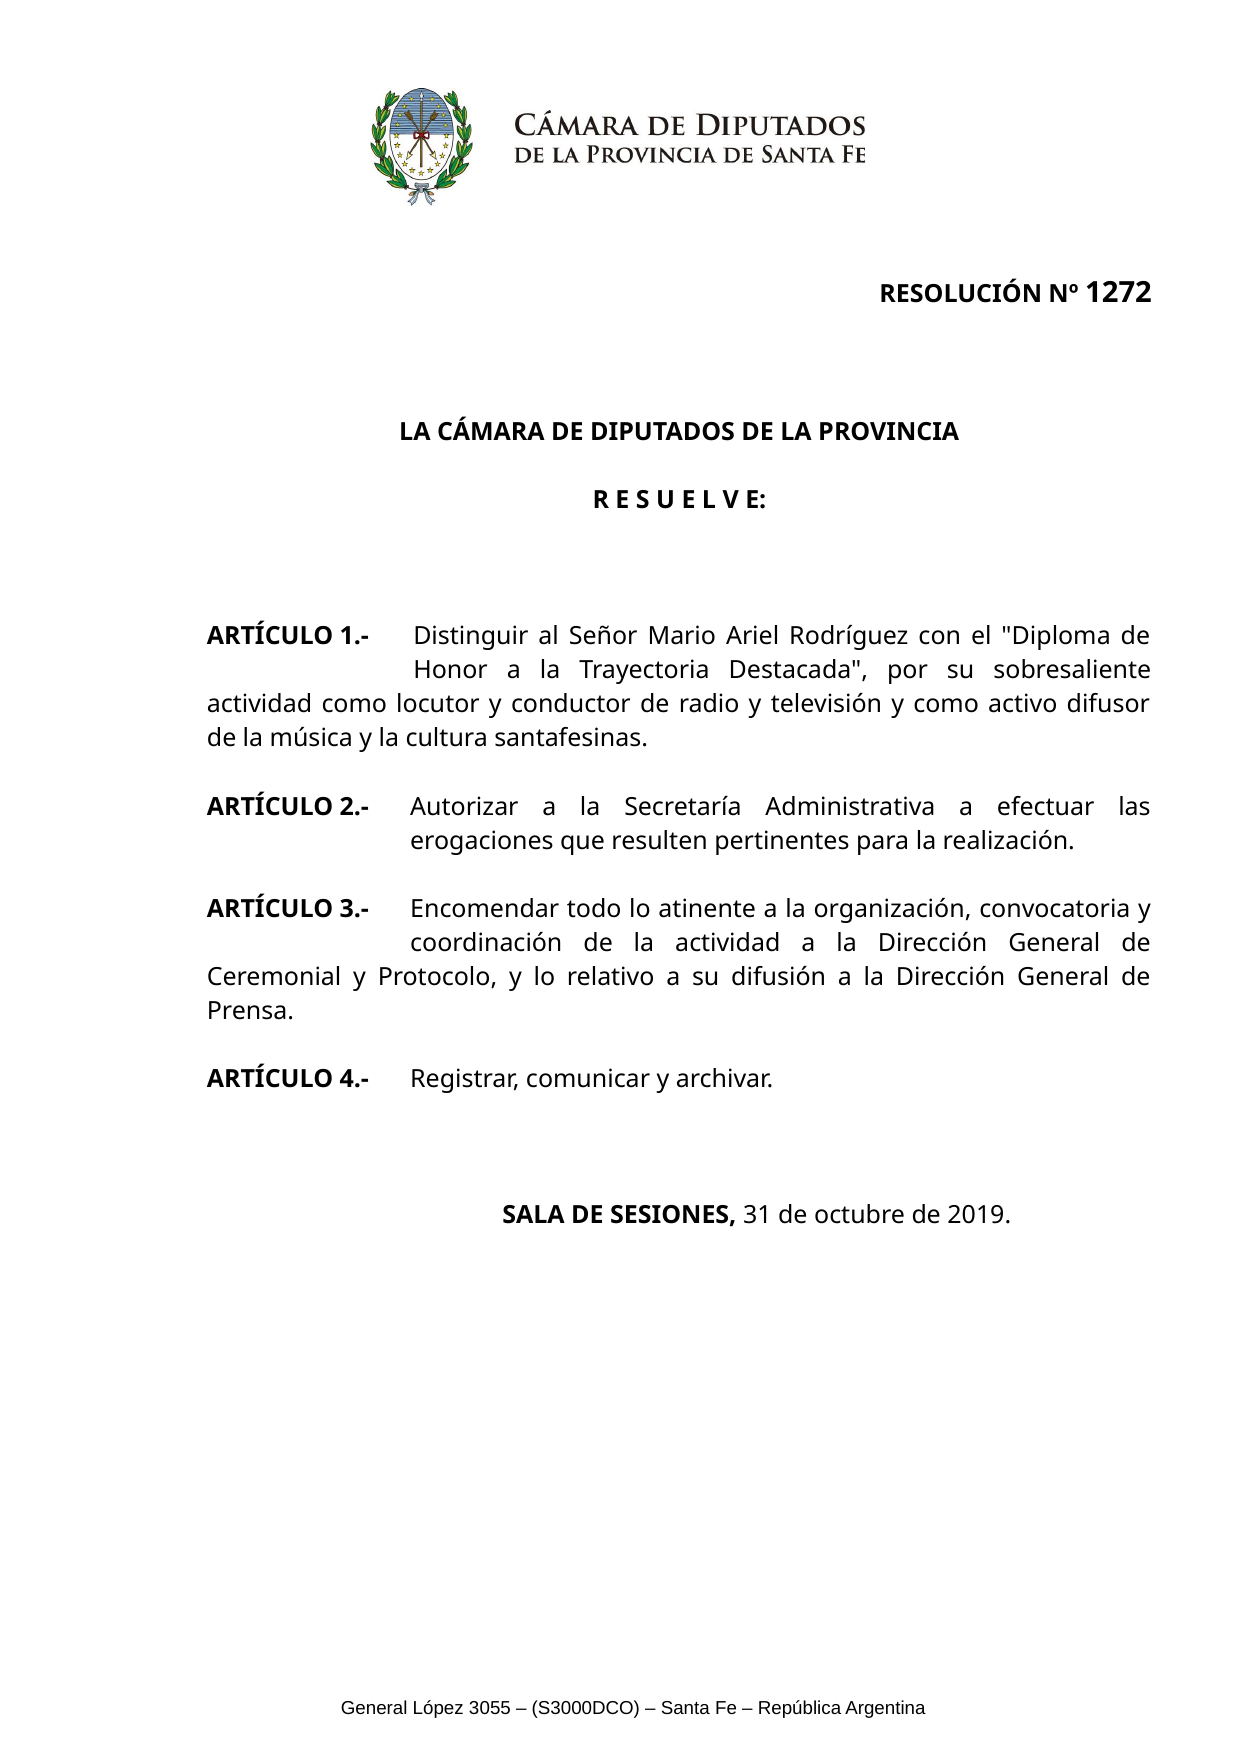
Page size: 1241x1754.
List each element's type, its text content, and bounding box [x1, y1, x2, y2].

table_header ARTÍCULO 2.- [207, 788, 410, 838]
text LA CÁMARA DE DIPUTADOS DE LA PROVINCIA [207, 413, 1152, 448]
picture [370, 88, 866, 210]
text RESOLUCIÓN Nº 1272 [207, 272, 1152, 311]
text Registrar, comunicar y archivar. [410, 1061, 1152, 1095]
table_header ARTÍCULO 3.- [207, 890, 410, 941]
text Distinguir al Señor Mario Ariel Rodríguez con el "Diploma de Honor a la Trayectoria Destacada", por su sobresaliente actividad como locutor y conductor de radio y televisión y como activo difusor de la música y la cultura santafesinas. [207, 618, 1152, 754]
text R E S U E L V E: [207, 482, 1152, 516]
table_header ARTÍCULO 1.- [207, 618, 413, 668]
table_header ARTÍCULO 4.- [207, 1061, 410, 1111]
text Autorizar a la Secretaría Administrativa a efectuar las erogaciones que resulten pertinentes para la realización. [207, 788, 1152, 856]
text Encomendar todo lo atinente a la organización, convocatoria y coordinación de la actividad a la Dirección General de Ceremonial y Protocolo, y lo relativo a su difusión a la Dirección General de Prensa. [207, 890, 1152, 1027]
text SALA DE SESIONES, 31 de octubre de 2019. [207, 1197, 1152, 1231]
